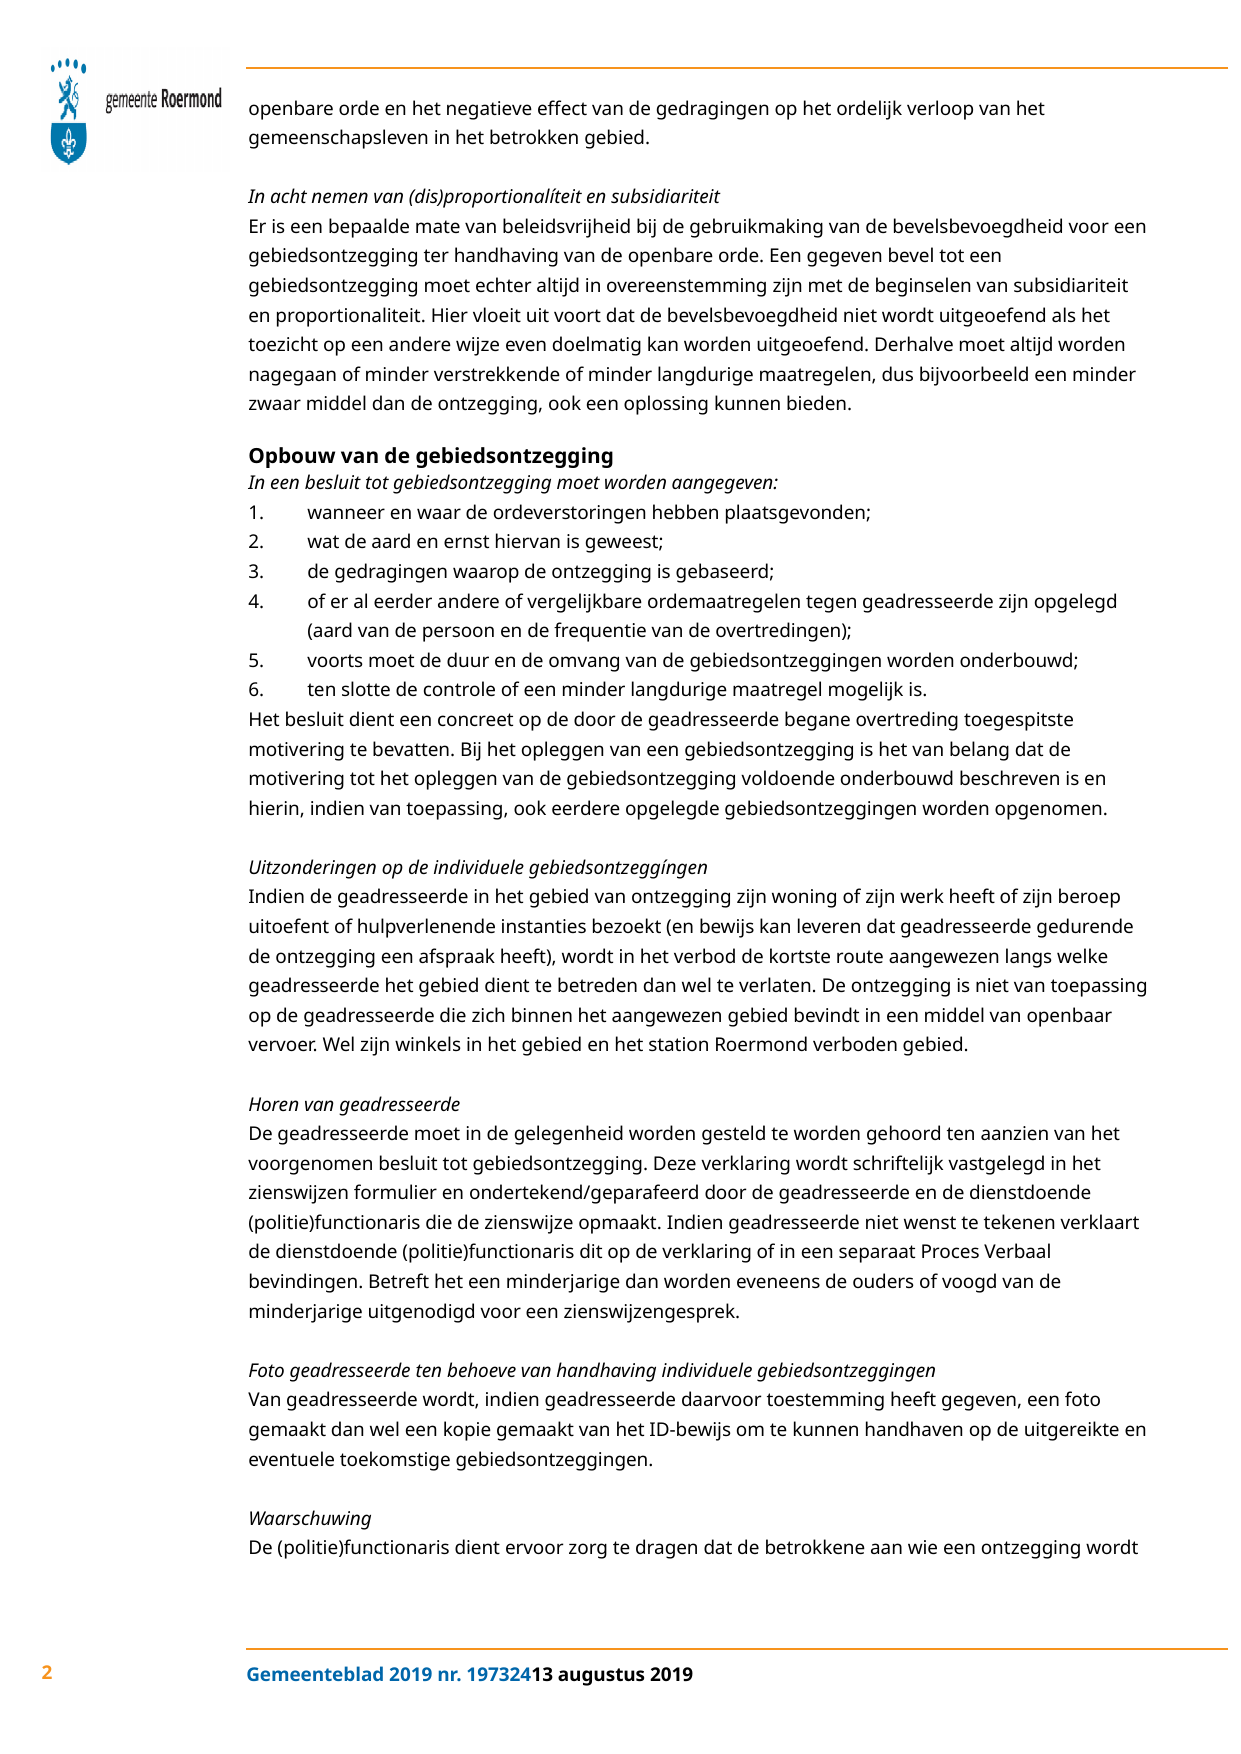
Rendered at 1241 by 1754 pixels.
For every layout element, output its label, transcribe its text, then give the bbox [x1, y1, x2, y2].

text Waarschuwing [248, 1505, 1152, 1531]
list of er al eerder andere of vergelijkbare ordemaatregelen tegen geadresseerde zijn opgelegd (aard van de persoon en de frequentie van de overtredingen); [248, 588, 1152, 643]
text De (politie)functionaris dient ervoor zorg te dragen dat de betrokkene aan wie een ontzegging wordt [248, 1534, 1152, 1560]
list de gedragingen waarop de ontzegging is gebaseerd; [248, 558, 1152, 584]
text Uitzonderingen op de individuele gebiedsontzeggíngen [248, 854, 1152, 880]
list voorts moet de duur en de omvang van de gebiedsontzeggingen worden onderbouwd; [248, 647, 1152, 673]
text In acht nemen van (dis)proportionalíteit en subsidiariteit [248, 183, 1152, 209]
text Horen van geadresseerde [248, 1091, 1152, 1116]
text De geadresseerde moet in de gelegenheid worden gesteld te worden gehoord ten aanzien van het [248, 1120, 1152, 1146]
list wanneer en waar de ordeverstoringen hebben plaatsgevonden; [248, 499, 1152, 525]
text In een besluit tot gebiedsontzegging moet worden aangegeven: [248, 469, 1152, 495]
list ten slotte de controle of een minder langdurige maatregel mogelijk is. [248, 677, 1152, 702]
text gebiedsontzegging ter handhaving van de openbare orde. Een gegeven bevel tot een gebiedsontzegging moet echter altijd in overeenstemming zijn met de beginselen van subsidiariteit en proportionaliteit. Hier vloeit uit voort dat de bevelsbevoegdheid niet wordt uitgeoefend als het toezicht op een andere wijze even doelmatig kan worden uitgeoefend. Derhalve moet altijd worden nagegaan of minder verstrekkende of minder langdurige maatregelen, dus bijvoorbeeld een minder zwaar middel dan de ontzegging, ook een oplossing kunnen bieden. [248, 243, 1152, 416]
text Indien de geadresseerde in het gebied van ontzegging zijn woning of zijn werk heeft of zijn beroep [248, 884, 1152, 909]
text Foto geadresseerde ten behoeve van handhaving individuele gebiedsontzeggingen [248, 1357, 1152, 1383]
text voorgenomen besluit tot gebiedsontzegging. Deze verklaring wordt schriftelijk vastgelegd in het zienswijzen formulier en ondertekend/geparafeerd door de geadresseerde en de dienstdoende (politie)functionaris die de zienswijze opmaakt. Indien geadresseerde niet wenst te tekenen verklaart de dienstdoende (politie)functionaris dit op de verklaring of in een separaat Proces Verbaal bevindingen. Betreft het een minderjarige dan worden eveneens de ouders of voogd van de minderjarige uitgenodigd voor een zienswijzengesprek. [248, 1150, 1152, 1323]
text Er is een bepaalde mate van beleidsvrijheid bij de gebruikmaking van de bevelsbevoegdheid voor een [248, 213, 1152, 239]
picture [41, 47, 231, 172]
text Het besluit dient een concreet op de door de geadresseerde begane overtreding toegespitste motivering te bevatten. Bij het opleggen van een gebiedsontzegging is het van belang dat de motivering tot het opleggen van de gebiedsontzegging voldoende onderbouwd beschreven is en hierin, indien van toepassing, ook eerdere opgelegde gebiedsontzeggingen worden opgenomen. [248, 706, 1152, 821]
text Opbouw van de gebiedsontzegging [248, 441, 1152, 469]
text uitoefent of hulpverlenende instanties bezoekt (en bewijs kan leveren dat geadresseerde gedurende de ontzegging een afspraak heeft), wordt in het verbod de kortste route aangewezen langs welke geadresseerde het gebied dient te betreden dan wel te verlaten. De ontzegging is niet van toepassing op de geadresseerde die zich binnen het aangewezen gebied bevindt in een middel van openbaar vervoer. Wel zijn winkels in het gebied en het station Roermond verboden gebied. [248, 913, 1152, 1057]
text openbare orde en het negatieve effect van de gedragingen op het ordelijk verloop van het gemeenschapsleven in het betrokken gebied. [248, 95, 1152, 150]
text Van geadresseerde wordt, indien geadresseerde daarvoor toestemming heeft gegeven, een foto gemaakt dan wel een kopie gemaakt van het ID-bewijs om te kunnen handhaven op de uitgereikte en eventuele toekomstige gebiedsontzeggingen. [248, 1387, 1152, 1471]
list wat de aard en ernst hiervan is geweest; [248, 529, 1152, 554]
